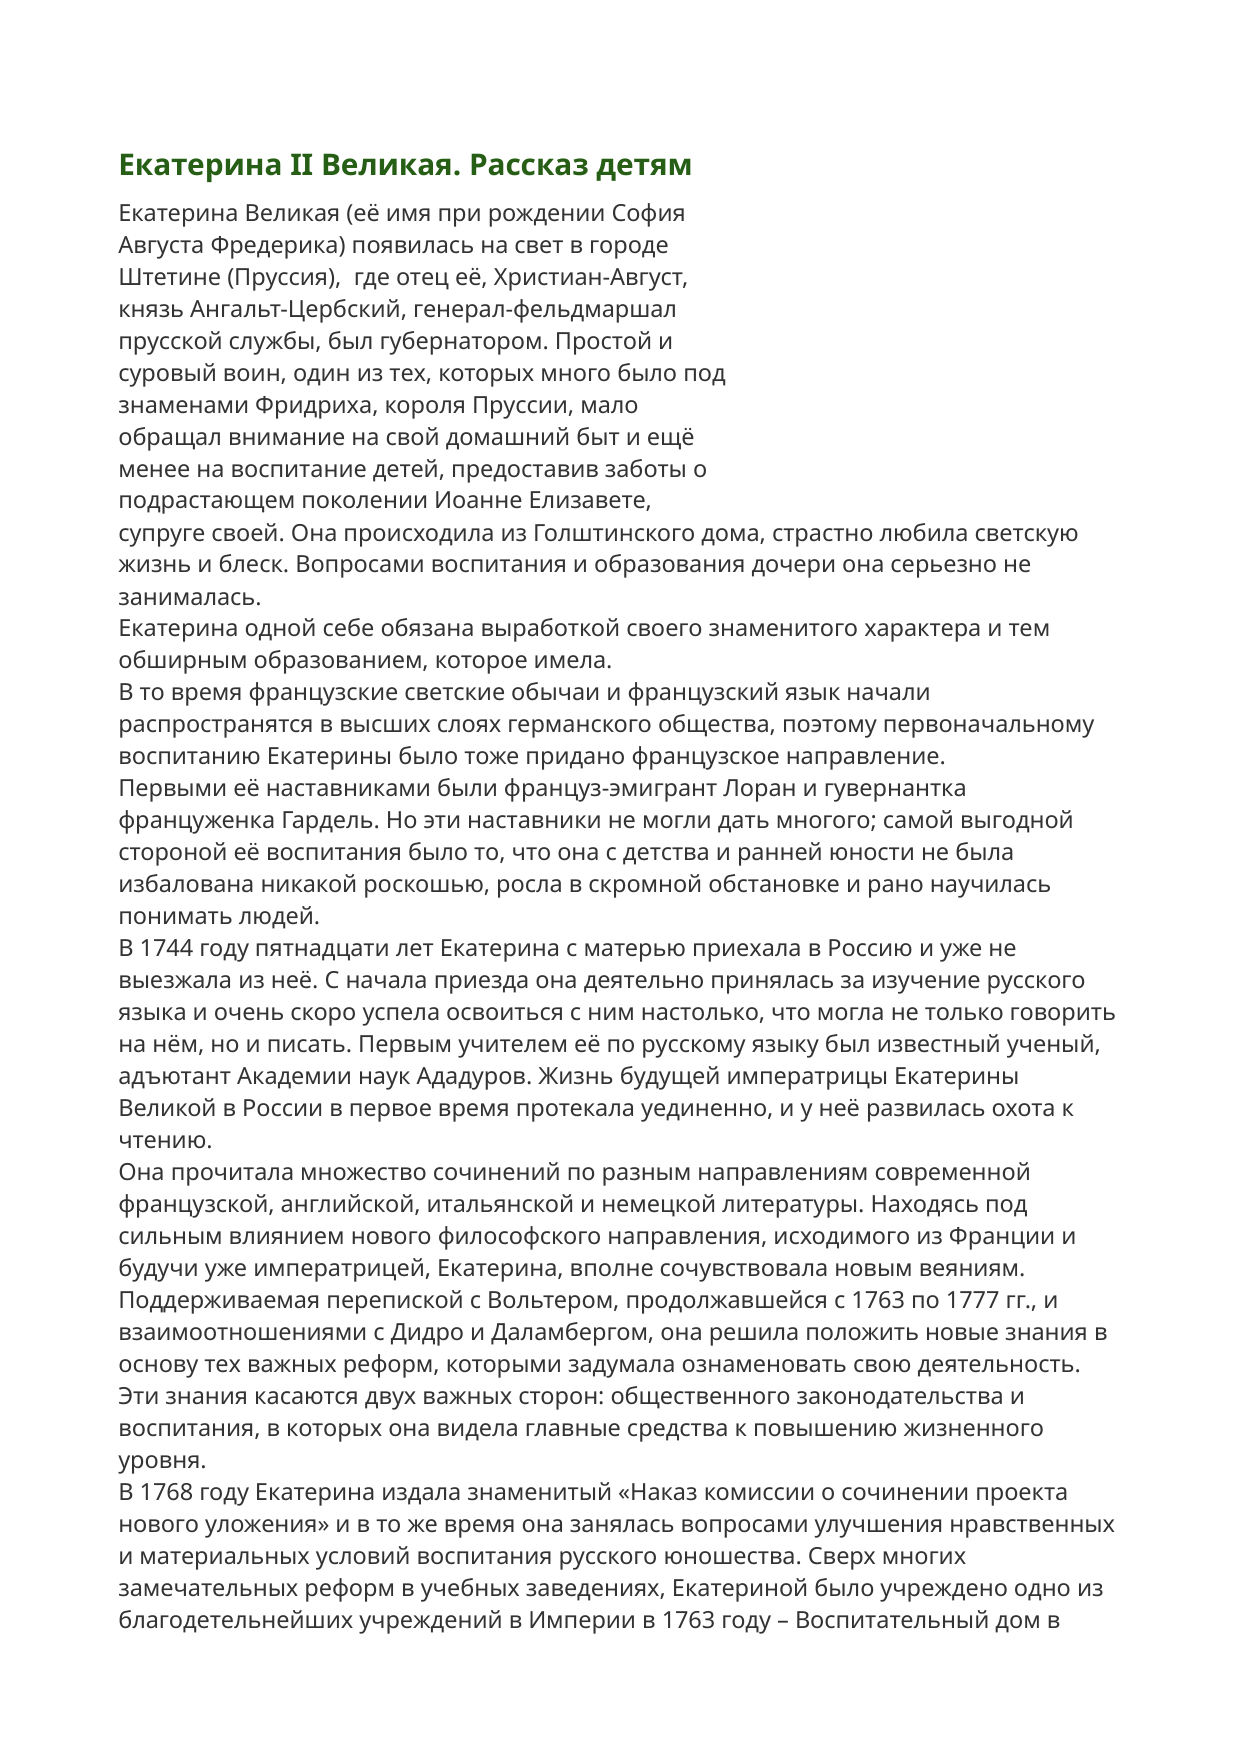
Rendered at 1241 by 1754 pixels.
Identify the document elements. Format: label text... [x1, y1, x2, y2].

text Первыми её наставниками были француз-эмигрант Лоран и гувернантка француженка Гардель. Но эти наставники не могли дать многого; самой выгодной стороной её воспитания было то, что она с детства и ранней юности не была избалована никакой роскошью, росла в скромной обстановке и рано научилась понимать людей. [118, 772, 1122, 932]
text Екатерина одной себе обязана выработкой своего знаменитого характера и тем обширным образованием, которое имела. [118, 612, 1122, 676]
subtitle Екатерина II Великая. Рассказ детям [118, 143, 1122, 183]
text В 1768 году Екатерина издала знаменитый «Наказ комиссии о сочинении проекта нового уложения» и в то же время она занялась вопросами улучшения нравственных и материальных условий воспитания русского юношества. Сверх многих замечательных реформ в учебных заведениях, Екатериной было учреждено одно из благодетельнейших учреждений в Империи в 1763 году – Воспитательный дом в [118, 1475, 1122, 1635]
text Она прочитала множество сочинений по разным направлениям современной французской, английской, итальянской и немецкой литературы. Находясь под сильным влиянием нового философского направления, исходимого из Франции и будучи уже императрицей, Екатерина, вполне сочувствовала новым веяниям. Поддерживаемая перепиской с Вольтером, продолжавшейся с 1763 по 1777 гг., и взаимоотношениями с Дидро и Даламбергом, она решила положить новые знания в основу тех важных реформ, которыми задумала ознаменовать свою деятельность. Эти знания касаются двух важных сторон: общественного законодательства и воспитания, в которых она видела главные средства к повышению жизненного уровня. [118, 1155, 1122, 1475]
text Екатерина Великая (её имя при рождении София Августа Фредерика) появилась на свет в городе Штетине (Пруссия), где отец её, Христиан-Август, князь Ангальт-Цербский, генерал-фельдмаршал прусской службы, был губернатором. Простой и суровый воин, один из тех, которых много было под знаменами Фридриха, короля Пруссии, мало обращал внимание на свой домашний быт и ещё менее на воспитание детей, предоставив заботы о подрастающем поколении Иоанне Елизавете, супруге своей. Она происходила из Голштинского дома, страстно любила светскую жизнь и блеск. Вопросами воспитания и образования дочери она серьезно не занималась. [118, 196, 1122, 612]
text В то время французские светские обычаи и французский язык начали распространятся в высших слоях германского общества, поэтому первоначальному воспитанию Екатерины было тоже придано французское направление. [118, 676, 1122, 772]
text В 1744 году пятнадцати лет Екатерина с матерью приехала в Россию и уже не выезжала из неё. С начала приезда она деятельно принялась за изучение русского языка и очень скоро успела освоиться с ним настолько, что могла не только говорить на нём, но и писать. Первым учителем её по русскому языку был известный ученый, адъютант Академии наук Ададуров. Жизнь будущей императрицы Екатерины Великой в России в первое время протекала уединенно, и у неё развилась охота к чтению. [118, 932, 1122, 1155]
